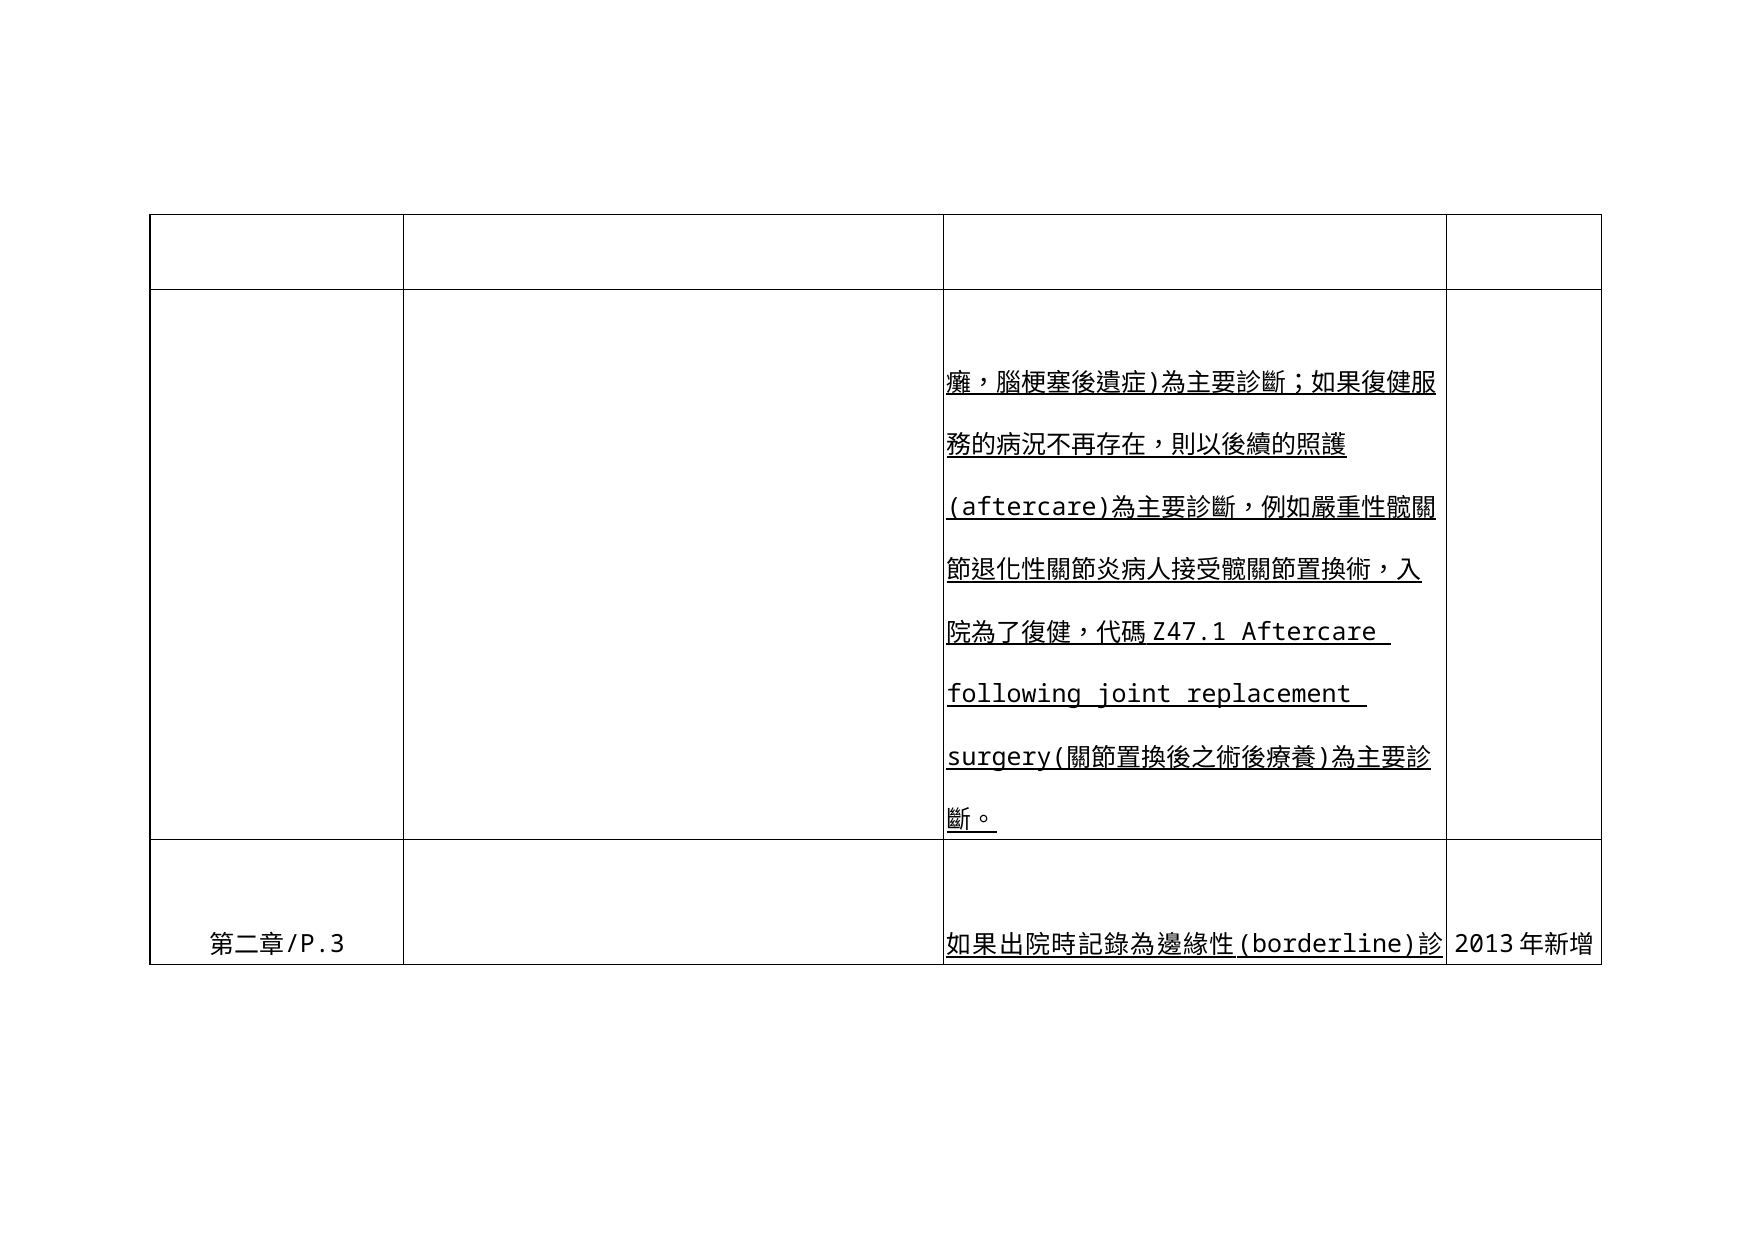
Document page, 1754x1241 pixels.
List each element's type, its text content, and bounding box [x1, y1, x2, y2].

table_cell [404, 290, 943, 839]
table_header [151, 215, 403, 289]
table_cell 2014年新增 [1447, 290, 1601, 839]
table_header [1447, 215, 1601, 289]
table_header [944, 215, 1446, 289]
table_header [404, 215, 943, 289]
table_cell 第二章/P.3 [151, 840, 403, 964]
table_cell 第一章/P.1 [151, 290, 403, 839]
table_cell 2013年新增 [1447, 840, 1601, 964]
table_cell 如果出院時記錄為邊緣性(borderline)診斷，這個診斷視為確定診斷，除非該分類提供了一個特定的代碼如邊緣性糖尿病(borderline diabetes)，如果邊緣性病況在ICD-10-CM中有特定索引分類，則應該被編碼於該分類中。如果邊緣性病況記錄不清楚，編碼人員應諮詢澄清。 [944, 840, 1446, 964]
table_cell 6.當住院目的是為了復健(Rehabilitation)，其病況(conditions)應為主要診斷，例如因為腦梗塞造成右側優勢側偏癱，入院為了復健，代碼I69.351 Hemiplegia and hemiparesis following cerebral infarction affecting right dominant side(右側優勢側偏癱/輕偏癱，腦梗塞後遺症)為主要診斷；如果復健服務的病況不再存在，則以後續的照護(aftercare)為主要診斷，例如嚴重性髋關節退化性關節炎病人接受髋關節置換術，入院為了復健，代碼Z47.1 Aftercare following joint replacement surgery(關節置換後之術後療養)為主要診斷。 [944, 290, 1446, 839]
table_cell [404, 840, 943, 964]
